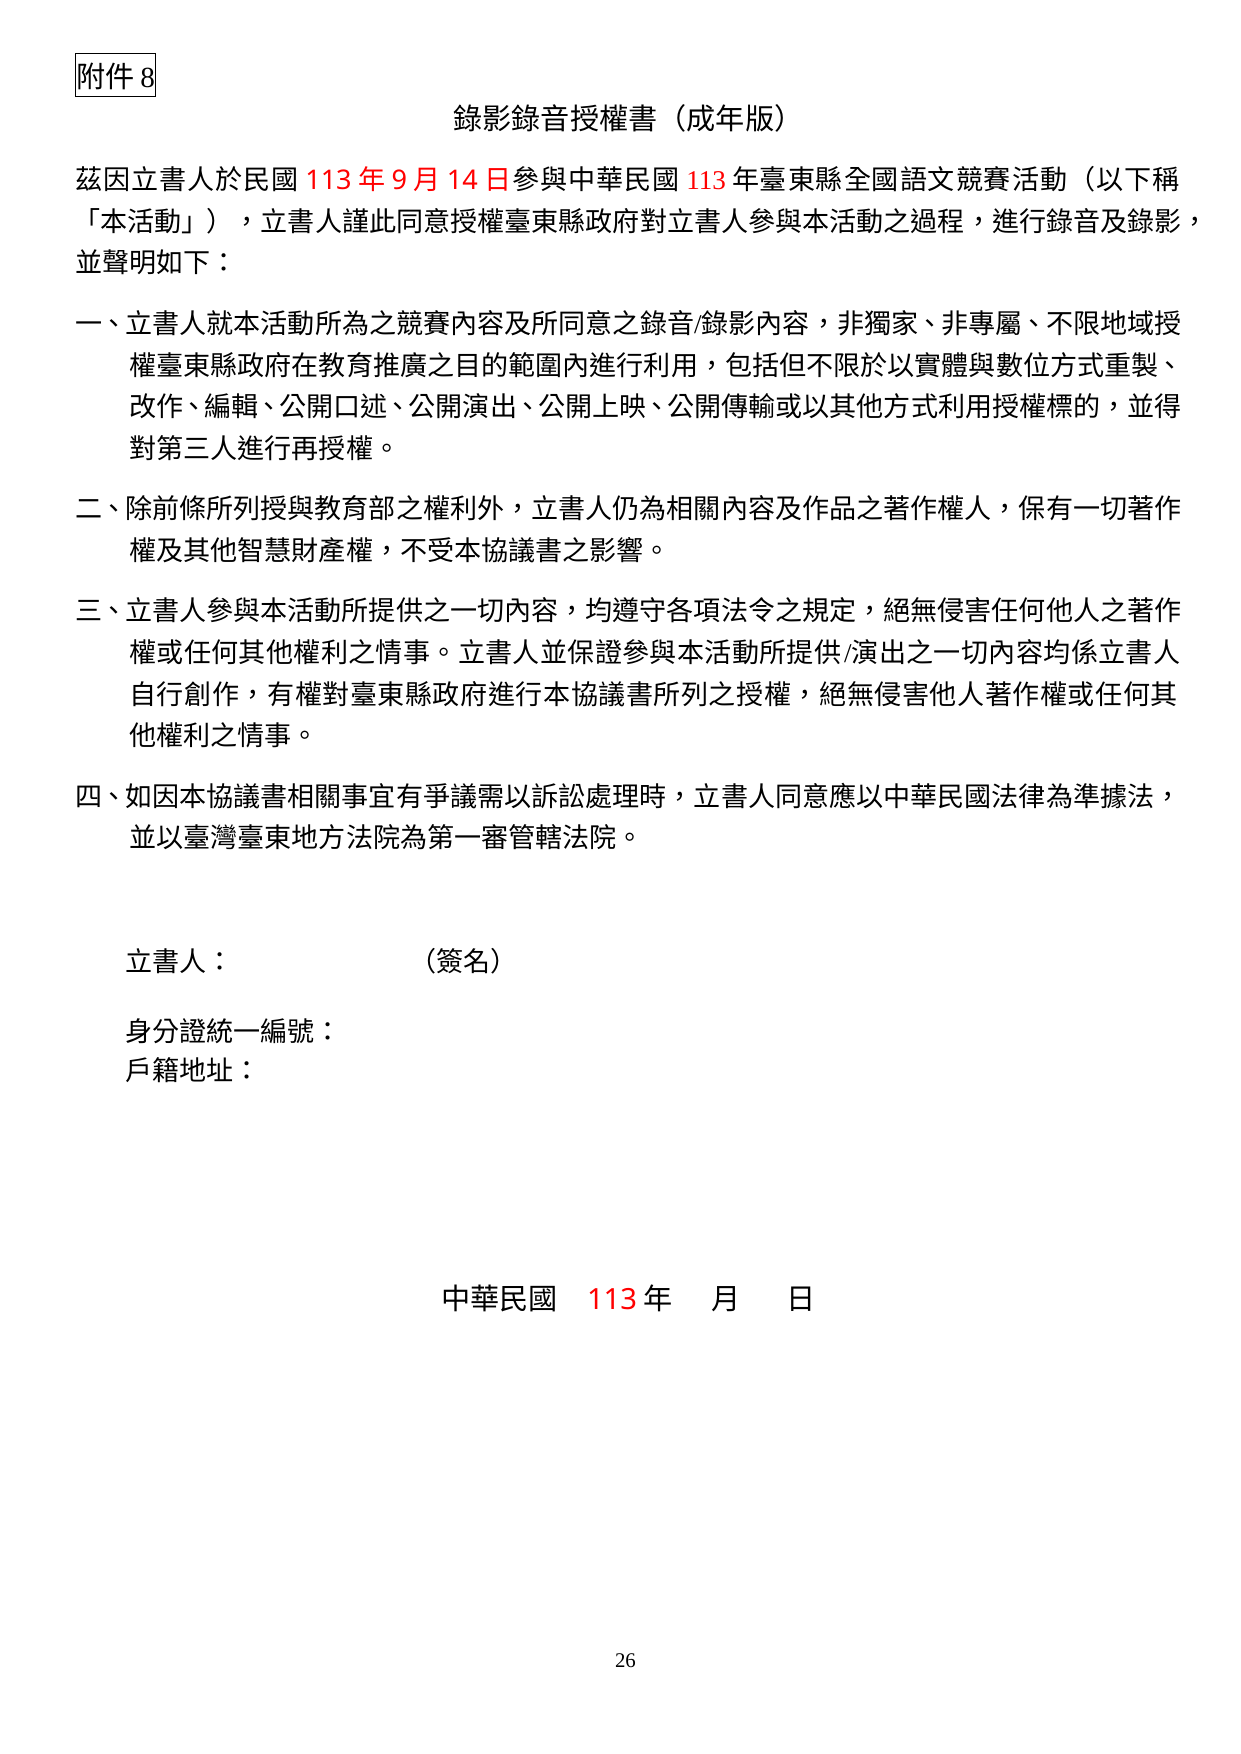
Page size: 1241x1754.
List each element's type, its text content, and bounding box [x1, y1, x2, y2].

text 中華民國 113年 月 日 [75, 1276, 1181, 1318]
text 附件8 [76, 56, 155, 96]
text 二、除前條所列授與教育部之權利外，立書人仍為相關內容及作品之著作權人，保有一切著作權及其他智慧財產權，不受本協議書之影響。 [75, 485, 1181, 569]
text 茲因立書人於民國113年9月14日參與中華民國113年臺東縣全國語文競賽活動（以下稱「本活動」），立書人謹此同意授權臺東縣政府對立書人參與本活動之過程，進行錄音及錄影，並聲明如下： [75, 156, 1181, 281]
text 四、如因本協議書相關事宜有爭議需以訴訟處理時，立書人同意應以中華民國法律為準據法，並以臺灣臺東地方法院為第一審管轄法院。 [75, 773, 1181, 856]
text 一、立書人就本活動所為之競賽內容及所同意之錄音/錄影內容，非獨家、非專屬、不限地域授權臺東縣政府在教育推廣之目的範圍內進行利用，包括但不限於以實體與數位方式重製、改作、編輯、公開口述、公開演出、公開上映、公開傳輸或以其他方式利用授權標的，並得對第三人進行再授權。 [75, 300, 1181, 467]
text 戶籍地址： [125, 1049, 1181, 1089]
text 三、立書人參與本活動所提供之一切內容，均遵守各項法令之規定，絕無侵害任何他人之著作權或任何其他權利之情事。立書人並保證參與本活動所提供/演出之一切內容均係立書人自行創作，有權對臺東縣政府進行本協議書所列之授權，絕無侵害他人著作權或任何其他權利之情事。 [75, 587, 1181, 754]
text [156, 56, 1181, 96]
text 身分證統一編號： [125, 1010, 1181, 1049]
text 立書人： （簽名） [125, 940, 1181, 979]
text 錄影錄音授權書（成年版） [75, 96, 1181, 137]
